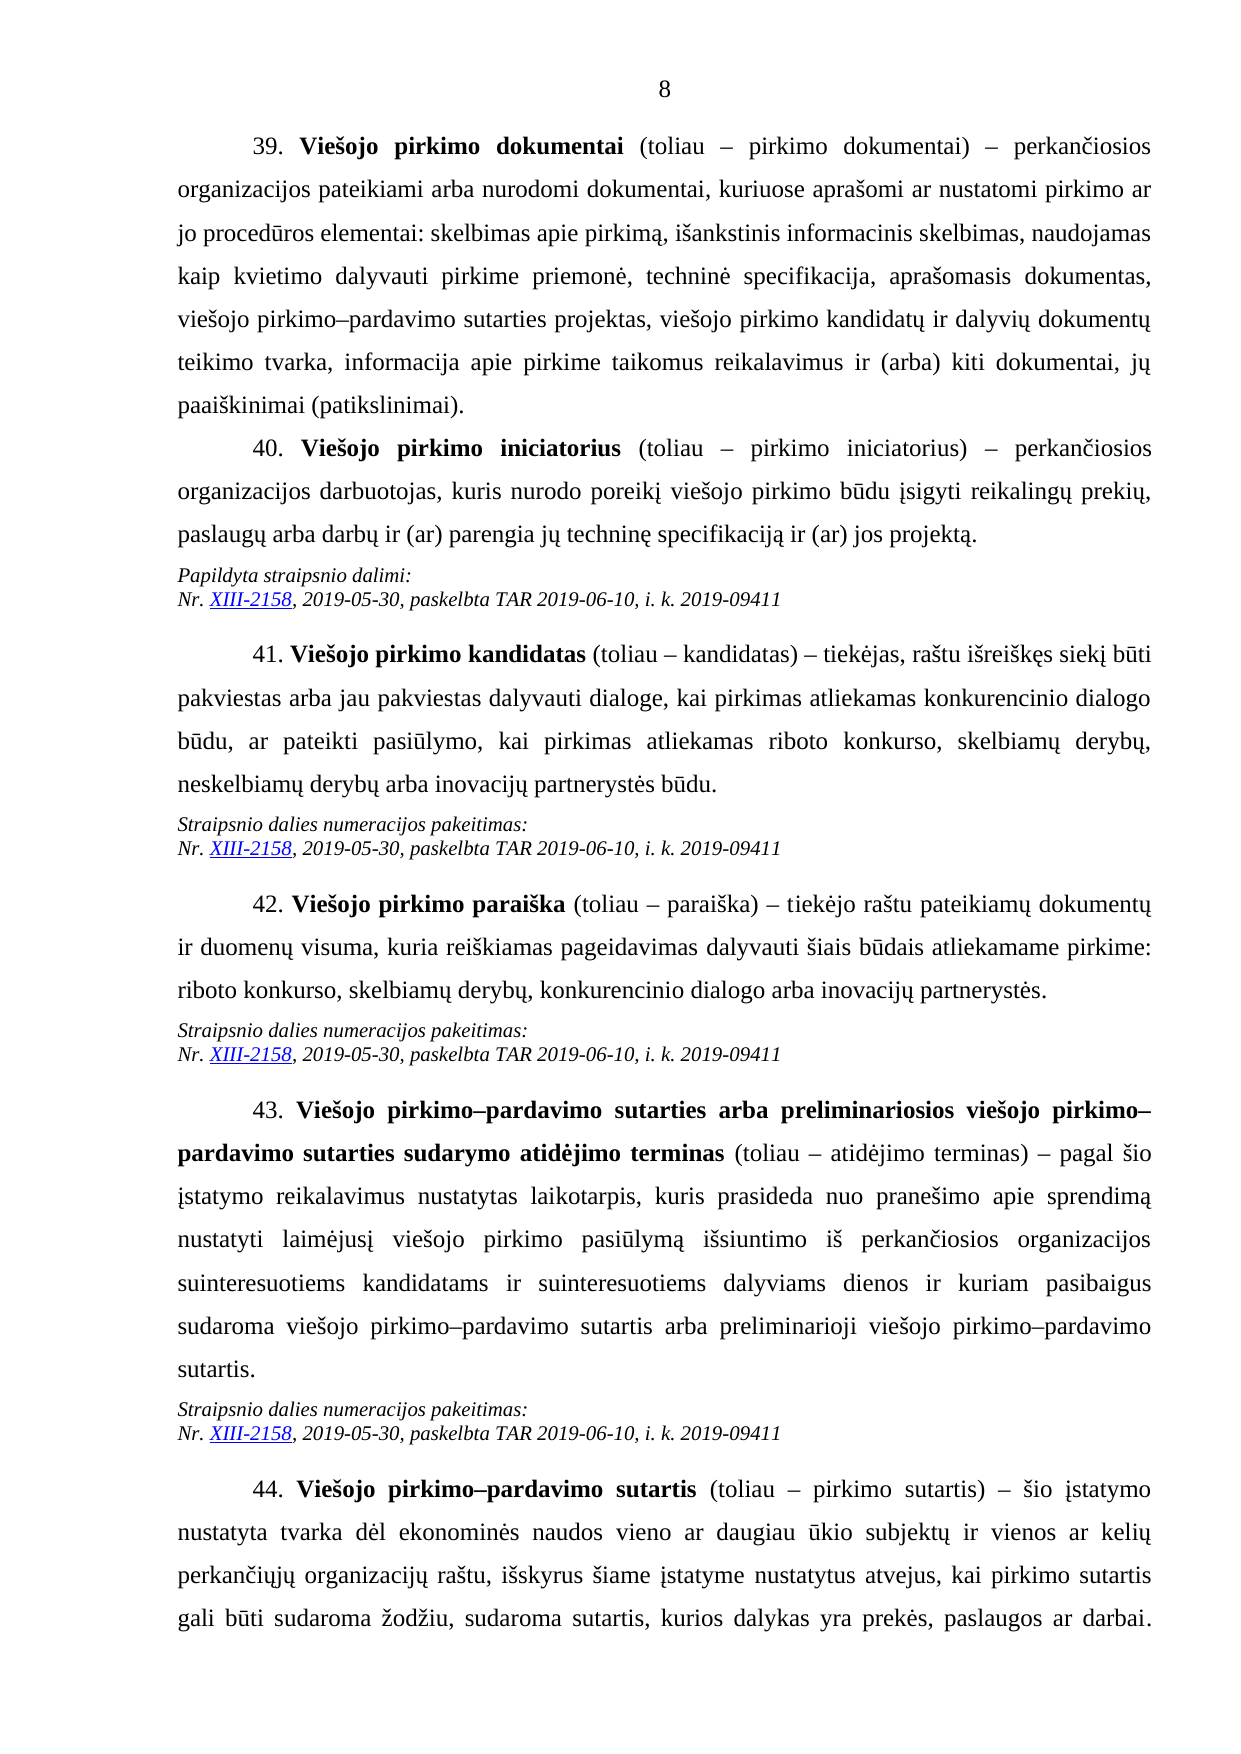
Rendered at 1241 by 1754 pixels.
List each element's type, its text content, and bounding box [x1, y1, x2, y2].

text 40. Viešojo pirkimo iniciatorius (toliau – pirkimo iniciatorius) – perkančiosios organizacijos darbuotojas, kuris nurodo poreikį viešojo pirkimo būdu įsigyti reikalingų prekių, paslaugų arba darbų ir (ar) parengia jų techninę specifikaciją ir (ar) jos projektą. [177, 433, 1152, 548]
text Papildyta straipsnio dalimi: [177, 563, 1152, 587]
text Nr. XIII-2158, 2019-05-30, paskelbta TAR 2019-06-10, i. k. 2019-09411 [177, 836, 1152, 860]
text Straipsnio dalies numeracijos pakeitimas: [177, 1397, 1152, 1421]
text Nr. XIII-2158, 2019-05-30, paskelbta TAR 2019-06-10, i. k. 2019-09411 [177, 1421, 1152, 1445]
text Straipsnio dalies numeracijos pakeitimas: [177, 812, 1152, 836]
text 44. Viešojo pirkimo–pardavimo sutartis (toliau – pirkimo sutartis) – šio įstatymo nustatyta tvarka dėl ekonominės naudos vieno ar daugiau ūkio subjektų ir vienos ar kelių perkančiųjų organizacijų raštu, išskyrus šiame įstatyme nustatytus atvejus, kai pirkimo sutartis gali būti sudaroma žodžiu, sudaroma sutartis, kurios dalykas yra prekės, paslaugos ar darbai. [177, 1474, 1152, 1632]
text 41. Viešojo pirkimo kandidatas (toliau – kandidatas) – tiekėjas, raštu išreiškęs siekį būti pakviestas arba jau pakviestas dalyvauti dialoge, kai pirkimas atliekamas konkurencinio dialogo būdu, ar pateikti pasiūlymo, kai pirkimas atliekamas riboto konkurso, skelbiamų derybų, neskelbiamų derybų arba inovacijų partnerystės būdu. [177, 639, 1152, 798]
text 42. Viešojo pirkimo paraiška (toliau – paraiška) – tiekėjo raštu pateikiamų dokumentų ir duomenų visuma, kuria reiškiamas pageidavimas dalyvauti šiais būdais atliekamame pirkime: riboto konkurso, skelbiamų derybų, konkurencinio dialogo arba inovacijų partnerystės. [177, 889, 1152, 1004]
text Nr. XIII-2158, 2019-05-30, paskelbta TAR 2019-06-10, i. k. 2019-09411 [177, 1042, 1152, 1066]
text Straipsnio dalies numeracijos pakeitimas: [177, 1018, 1152, 1042]
text 39. Viešojo pirkimo dokumentai (toliau – pirkimo dokumentai) – perkančiosios organizacijos pateikiami arba nurodomi dokumentai, kuriuose aprašomi ar nustatomi pirkimo ar jo procedūros elementai: skelbimas apie pirkimą, išankstinis informacinis skelbimas, naudojamas kaip kvietimo dalyvauti pirkime priemonė, techninė specifikacija, aprašomasis dokumentas, viešojo pirkimo–pardavimo sutarties projektas, viešojo pirkimo kandidatų ir dalyvių dokumentų teikimo tvarka, informacija apie pirkime taikomus reikalavimus ir (arba) kiti dokumentai, jų paaiškinimai (patikslinimai). [177, 131, 1152, 419]
text 43. Viešojo pirkimo–pardavimo sutarties arba preliminariosios viešojo pirkimo–pardavimo sutarties sudarymo atidėjimo terminas (toliau – atidėjimo terminas) – pagal šio įstatymo reikalavimus nustatytas laikotarpis, kuris prasideda nuo pranešimo apie sprendimą nustatyti laimėjusį viešojo pirkimo pasiūlymą išsiuntimo iš perkančiosios organizacijos suinteresuotiems kandidatams ir suinteresuotiems dalyviams dienos ir kuriam pasibaigus sudaroma viešojo pirkimo–pardavimo sutartis arba preliminarioji viešojo pirkimo–pardavimo sutartis. [177, 1095, 1152, 1383]
text Nr. XIII-2158, 2019-05-30, paskelbta TAR 2019-06-10, i. k. 2019-09411 [177, 587, 1152, 611]
